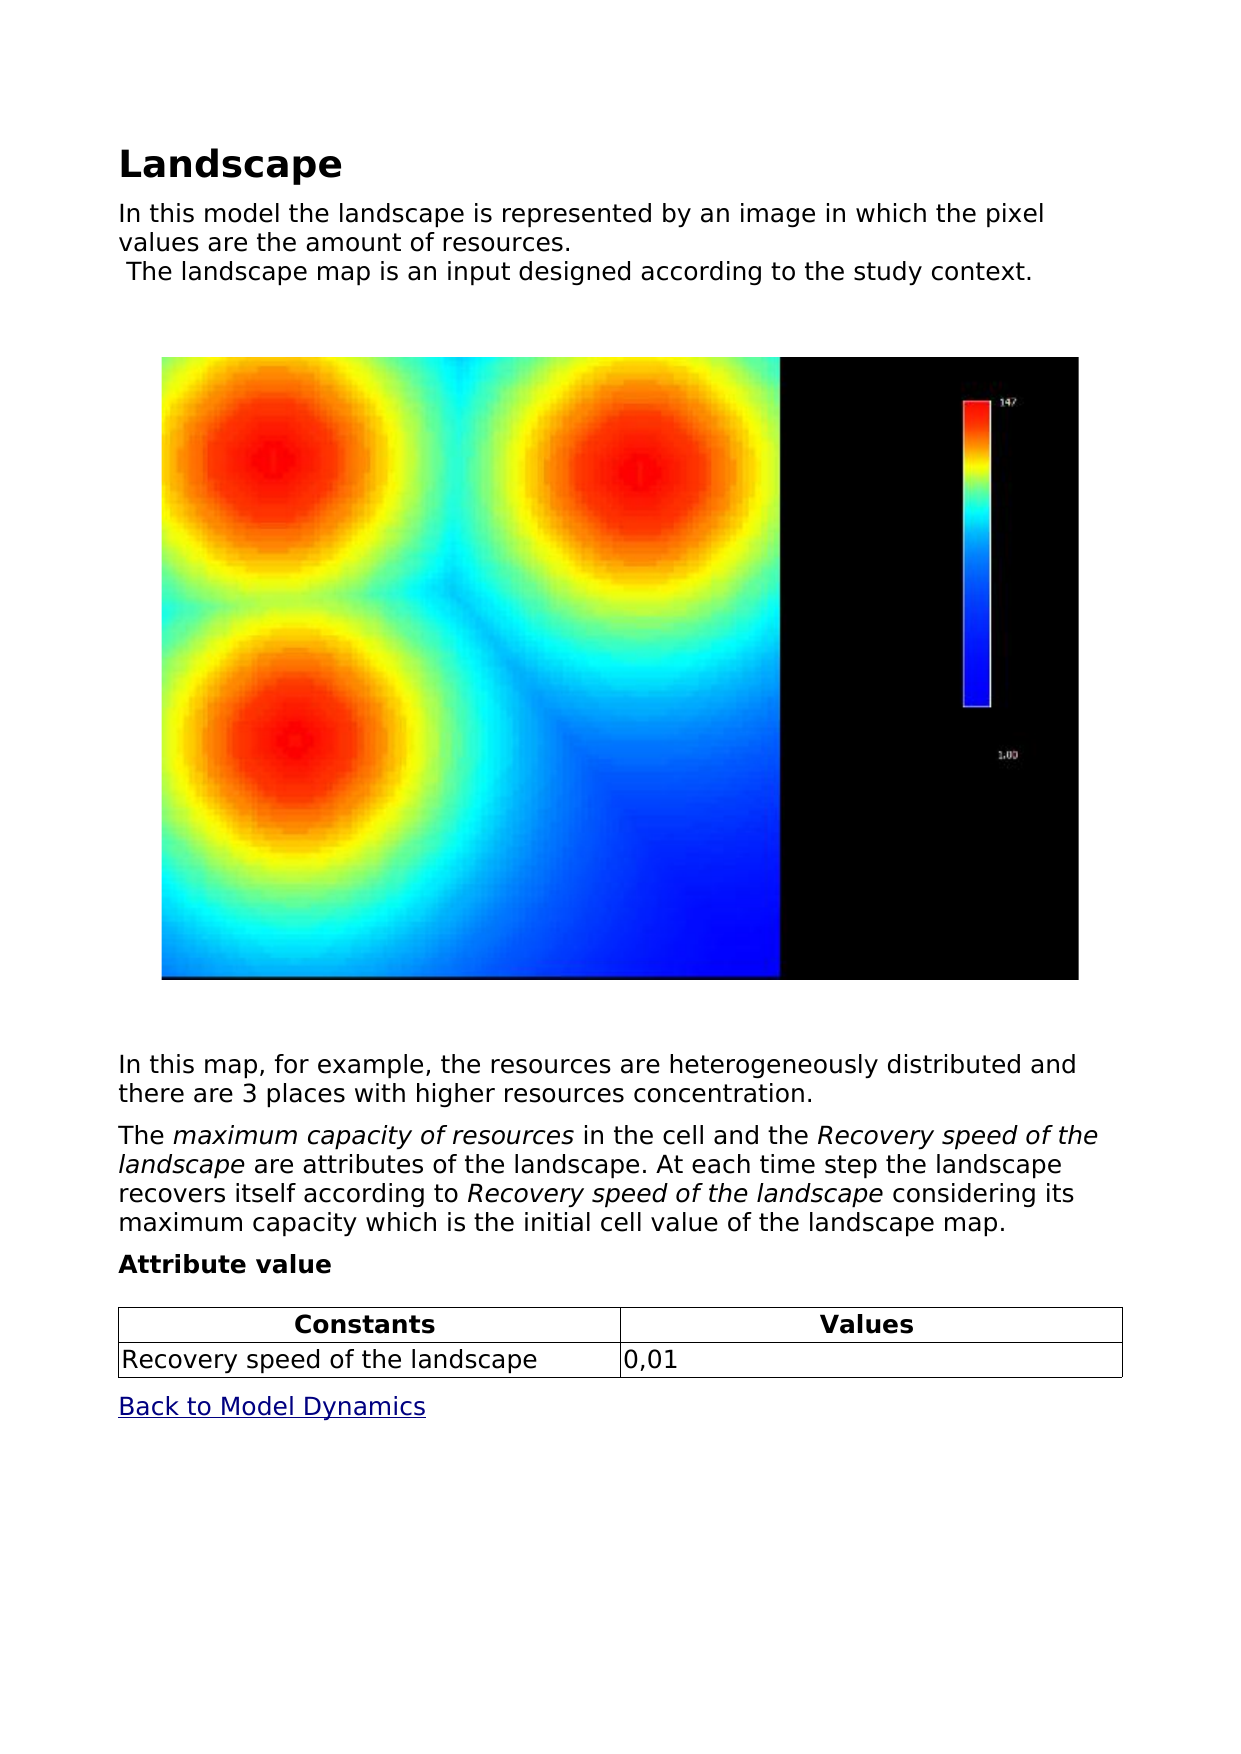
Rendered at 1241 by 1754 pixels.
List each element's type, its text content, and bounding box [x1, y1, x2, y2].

text In this model the landscape is represented by an image in which the pixel values are the amount of resources. The landscape map is an input designed according to the study context. [118, 199, 1122, 345]
picture [161, 357, 1079, 980]
subtitle Landscape [118, 143, 1122, 187]
text In this map, for example, the resources are heterogeneously distributed and there are 3 places with higher resources concentration. [118, 1050, 1122, 1109]
text Back to Model Dynamics [118, 1392, 1122, 1421]
table_cell Recovery speed of the landscape [119, 1343, 620, 1377]
table_header Constants [119, 1308, 620, 1342]
table_cell 0,01 [621, 1343, 1122, 1377]
table_header Values [621, 1308, 1122, 1342]
text Attribute value [118, 1250, 1122, 1279]
text The maximum capacity of resources in the cell and the Recovery speed of the landscape are attributes of the landscape. At each time step the landscape recovers itself according to Recovery speed of the landscape considering its maximum capacity which is the initial cell value of the landscape map. [118, 1121, 1122, 1238]
